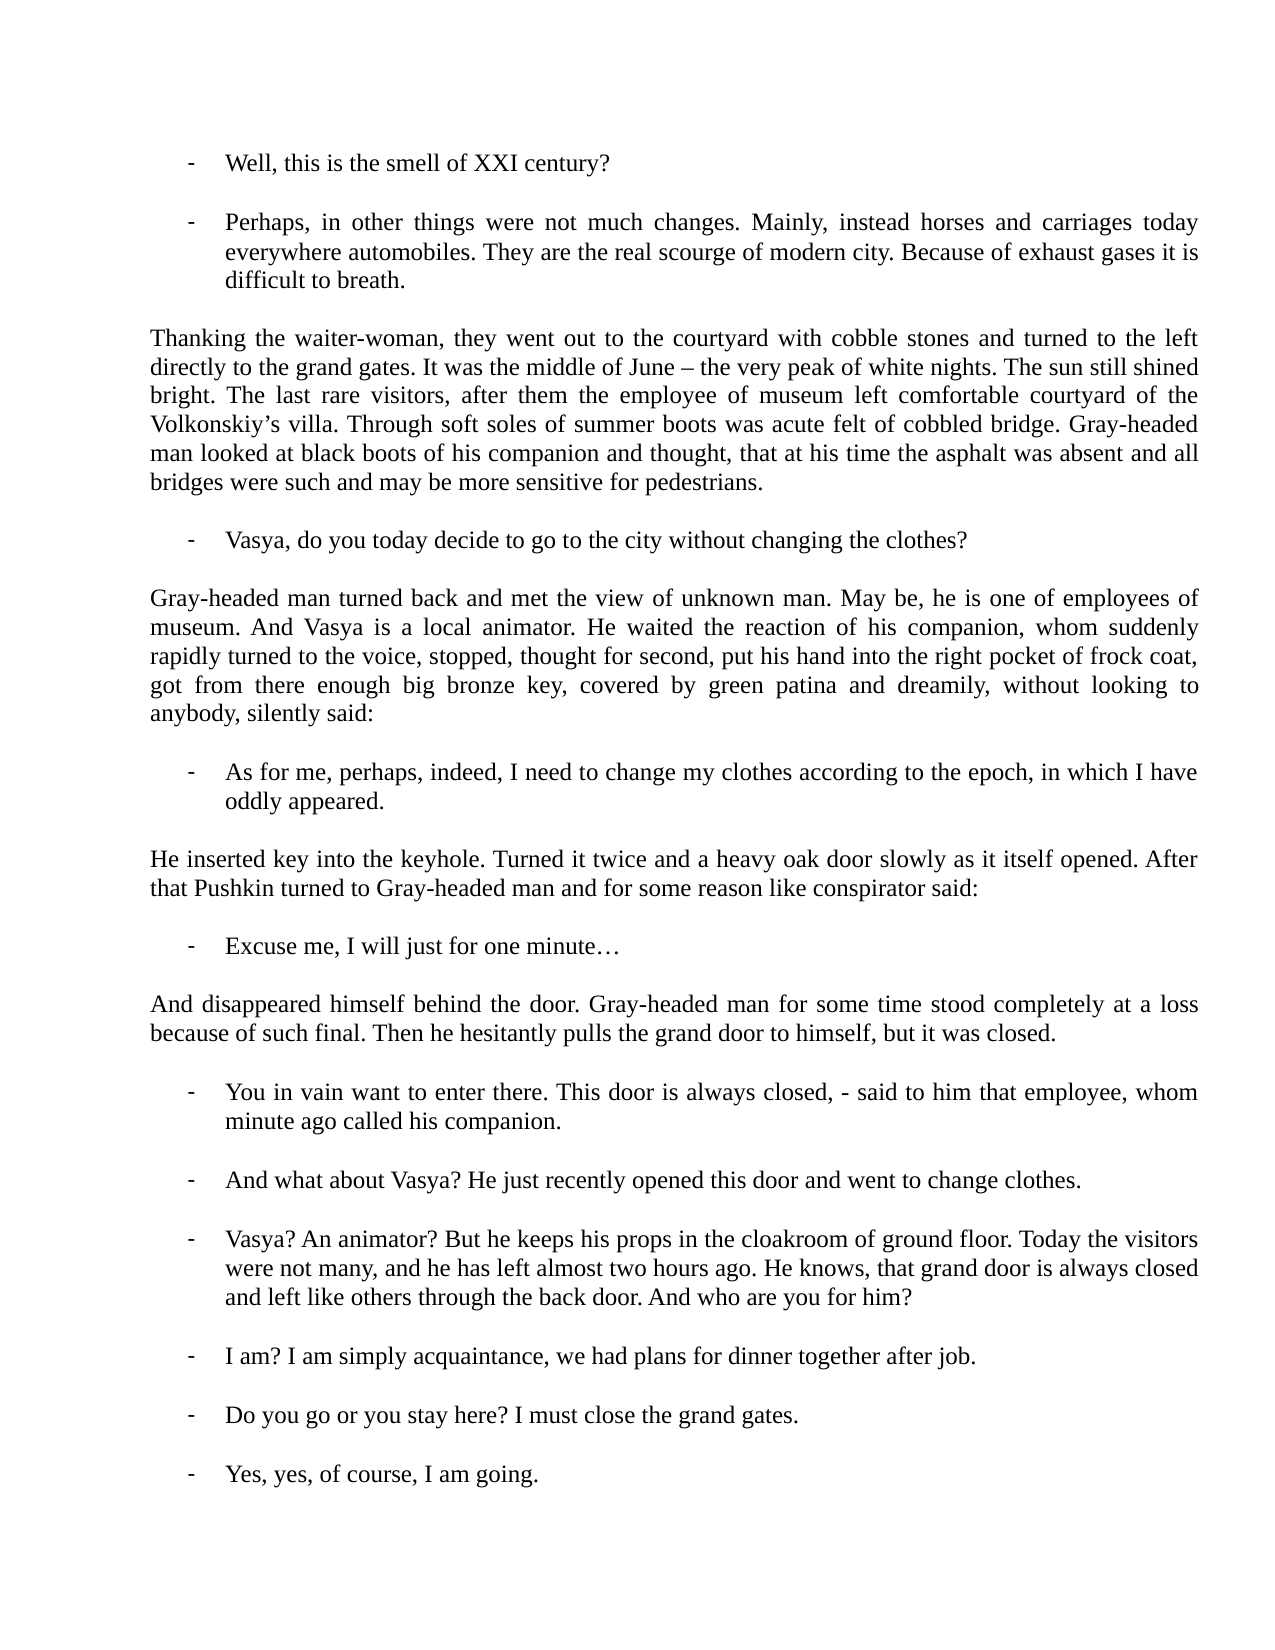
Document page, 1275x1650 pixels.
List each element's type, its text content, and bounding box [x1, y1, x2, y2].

list Vasya? An animator? But he keeps his props in the cloakroom of ground floor. Today the visitors were not many, and he has left almost two hours ago. He knows, that grand door is always closed and left like others through the back door. And who are you for him? [187, 1223, 1200, 1311]
list I am? I am simply acquaintance, we had plans for dinner together after job. [187, 1340, 1200, 1370]
list Excuse me, I will just for one minute… [187, 930, 1200, 961]
list Vasya, do you today decide to go to the city without changing the clothes? [187, 524, 1200, 555]
text Gray-headed man turned back and met the view of unknown man. May be, he is one of employees of museum. And Vasya is a local animator. He waited the reaction of his companion, whom suddenly rapidly turned to the voice, stopped, thought for second, put his hand into the right pocket of frock coat, got from there enough big bronze key, covered by green patina and dreamily, without looking to anybody, silently said: [150, 583, 1200, 727]
list Do you go or you stay here? I must close the grand gates. [187, 1399, 1200, 1429]
text He inserted key into the keyhole. Turned it twice and a heavy oak door slowly as it itself opened. After that Pushkin turned to Gray-headed man and for some reason like conspirator said: [150, 844, 1200, 901]
list You in vain want to enter there. This door is always closed, - said to him that employee, whom minute ago called his companion. [187, 1076, 1200, 1135]
list And what about Vasya? He just recently opened this door and went to change clothes. [187, 1164, 1200, 1194]
list As for me, perhaps, indeed, I need to change my clothes according to the epoch, in which I have oddly appeared. [187, 756, 1200, 815]
text Thanking the waiter-woman, they went out to the courtyard with cobble stones and turned to the left directly to the grand gates. It was the middle of June – the very peak of white nights. The sun still shined bright. The last rare visitors, after them the employee of museum left comfortable courtyard of the Volkonskiy’s villa. Through soft soles of summer boots was acute felt of cobbled bridge. Gray-headed man looked at black boots of his companion and thought, that at his time the asphalt was absent and all bridges were such and may be more sensitive for pedestrians. [150, 323, 1200, 495]
list Well, this is the smell of XXI century? [187, 147, 1200, 177]
list Perhaps, in other things were not much changes. Mainly, instead horses and carriages today everywhere automobiles. They are the real scourge of modern city. Because of exhaust gases it is difficult to breath. [187, 206, 1200, 294]
list Yes, yes, of course, I am going. [187, 1458, 1200, 1489]
text And disappeared himself behind the door. Gray-headed man for some time stood completely at a loss because of such final. Then he hesitantly pulls the grand door to himself, but it was closed. [150, 989, 1200, 1047]
